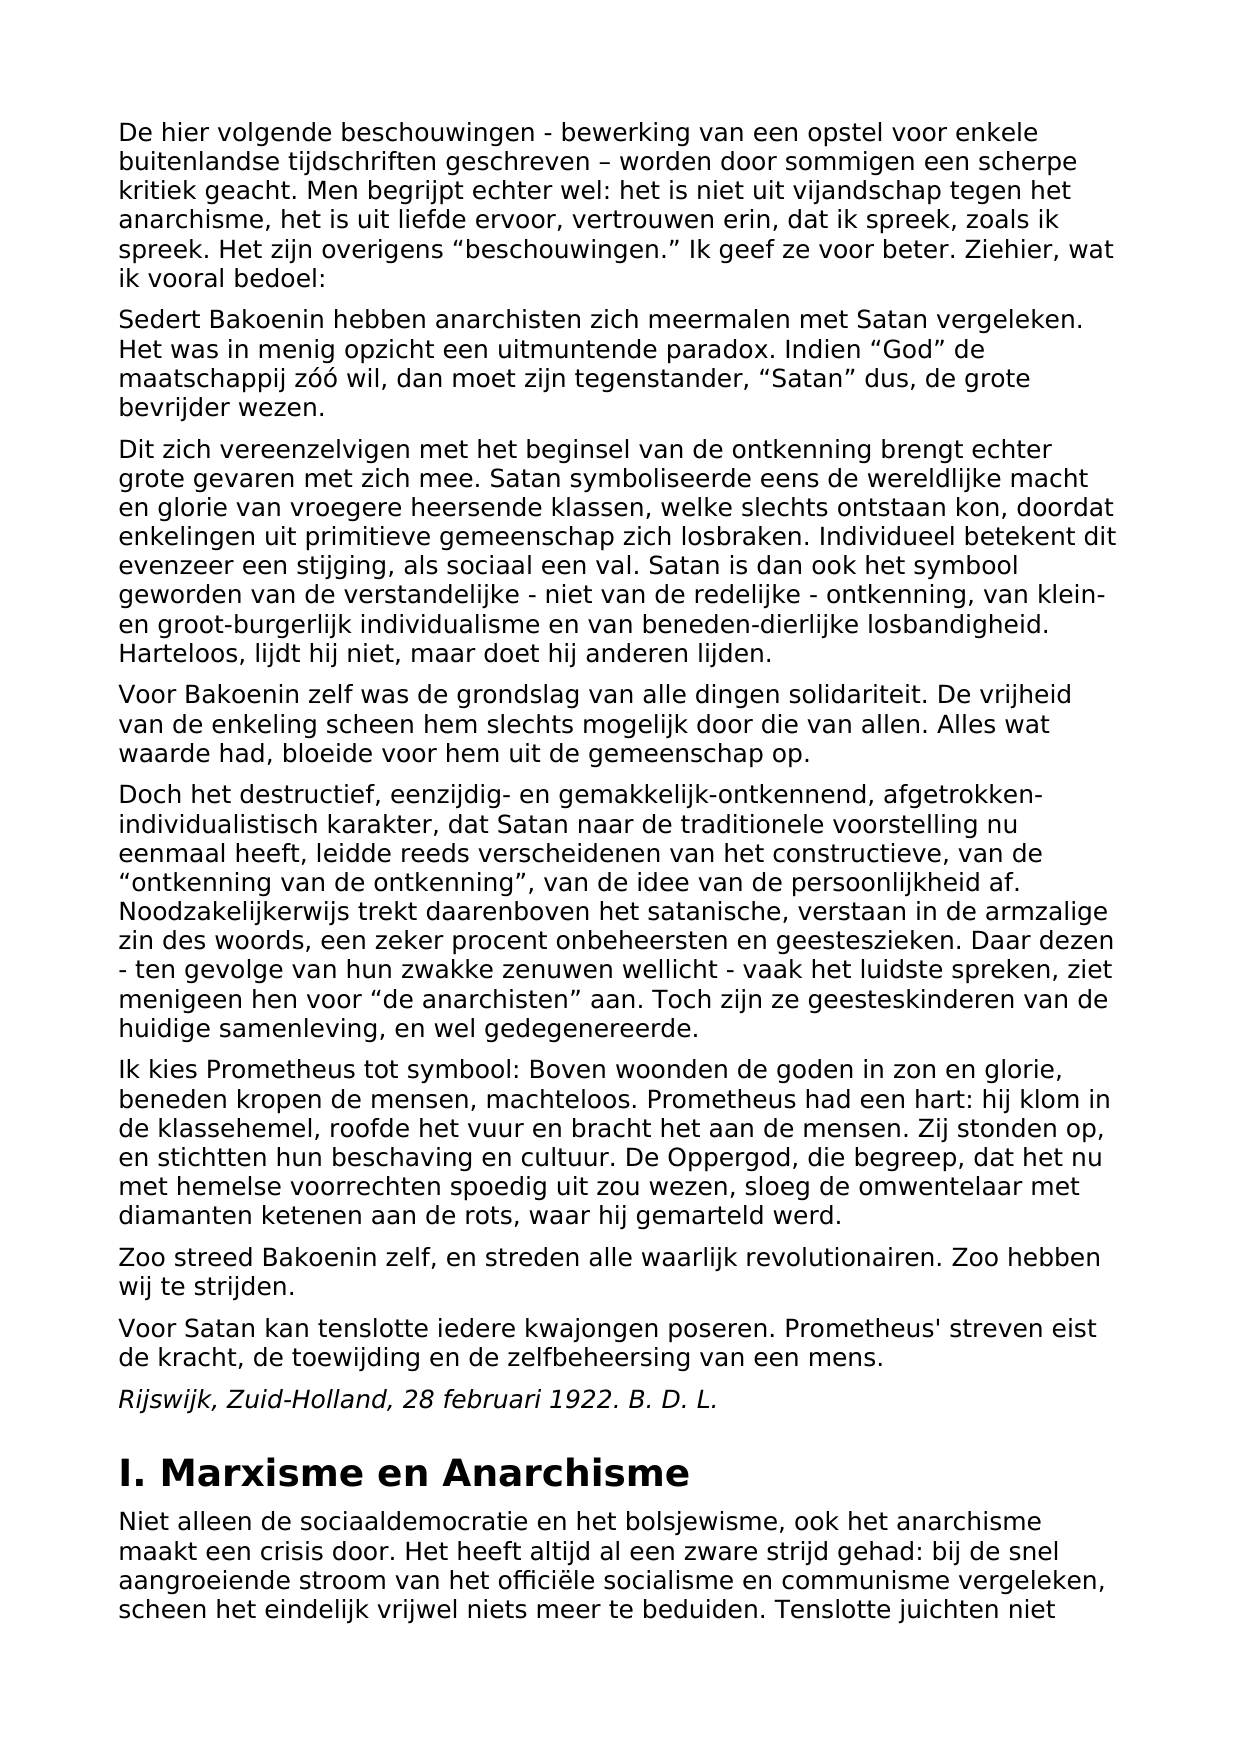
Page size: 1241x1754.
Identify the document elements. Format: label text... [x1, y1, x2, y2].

text Voor Bakoenin zelf was de grondslag van alle dingen solidariteit. De vrijheid van de enkeling scheen hem slechts mogelijk door die van allen. Alles wat waarde had, bloeide voor hem uit de gemeenschap op. [118, 681, 1122, 768]
text Zoo streed Bakoenin zelf, en streden alle waarlijk revolutionairen. Zoo hebben wij te strijden. [118, 1243, 1122, 1301]
text Sedert Bakoenin hebben anarchisten zich meermalen met Satan vergeleken. Het was in menig opzicht een uitmuntende paradox. Indien “God” de maatschappij zóó wil, dan moet zijn tegenstander, “Satan” dus, de grote bevrijder wezen. [118, 306, 1122, 422]
text De hier volgende beschouwingen - bewerking van een opstel voor enkele buitenlandse tijdschriften geschreven – worden door sommigen een scherpe kritiek geacht. Men begrijpt echter wel: het is niet uit vijandschap tegen het anarchisme, het is uit liefde ervoor, vertrouwen erin, dat ik spreek, zoals ik spreek. Het zijn overigens “beschouwingen.” Ik geef ze voor beter. Ziehier, wat ik vooral bedoel: [118, 118, 1122, 293]
text Niet alleen de sociaaldemocratie en het bolsjewisme, ook het anarchisme maakt een crisis door. Het heeft altijd al een zware strijd gehad: bij de snel aangroeiende stroom van het officiële socialisme en communisme vergeleken, scheen het eindelijk vrijwel niets meer te beduiden. Tenslotte juichten niet [118, 1508, 1122, 1624]
subtitle I. Marxisme en Anarchisme [118, 1451, 1122, 1495]
text Dit zich vereenzelvigen met het beginsel van de ontkenning brengt echter grote gevaren met zich mee. Satan symboliseerde eens de wereldlijke macht en glorie van vroegere heersende klassen, welke slechts ontstaan kon, doordat enkelingen uit primitieve gemeenschap zich losbraken. Individueel betekent dit evenzeer een stijging, als sociaal een val. Satan is dan ook het symbool geworden van de verstandelijke - niet van de redelijke - ontkenning, van klein- en groot-burgerlijk individualisme en van beneden-dierlijke losbandigheid. Harteloos, lijdt hij niet, maar doet hij anderen lijden. [118, 435, 1122, 668]
text Rijswijk, Zuid-Holland, 28 februari 1922. B. D. L. [118, 1385, 1122, 1414]
text Doch het destructief, eenzijdig- en gemakkelijk-ontkennend, afgetrokken-individualistisch karakter, dat Satan naar de traditionele voorstelling nu eenmaal heeft, leidde reeds verscheidenen van het constructieve, van de “ontkenning van de ontkenning”, van de idee van de persoonlijkheid af. Noodzakelijkerwijs trekt daarenboven het satanische, verstaan in de armzalige zin des woords, een zeker procent onbeheersten en geesteszieken. Daar dezen - ten gevolge van hun zwakke zenuwen wellicht - vaak het luidste spreken, ziet menigeen hen voor “de anarchisten” aan. Toch zijn ze geesteskinderen van de huidige samenleving, en wel gedegenereerde. [118, 781, 1122, 1043]
text Voor Satan kan tenslotte iedere kwajongen poseren. Prometheus' streven eist de kracht, de toewijding en de zelfbeheersing van een mens. [118, 1314, 1122, 1372]
text Ik kies Prometheus tot symbool: Boven woonden de goden in zon en glorie, beneden kropen de mensen, machteloos. Prometheus had een hart: hij klom in de klassehemel, roofde het vuur en bracht het aan de mensen. Zij stonden op, en stichtten hun beschaving en cultuur. De Oppergod, die begreep, dat het nu met hemelse voorrechten spoedig uit zou wezen, sloeg de omwentelaar met diamanten ketenen aan de rots, waar hij gemarteld werd. [118, 1056, 1122, 1231]
